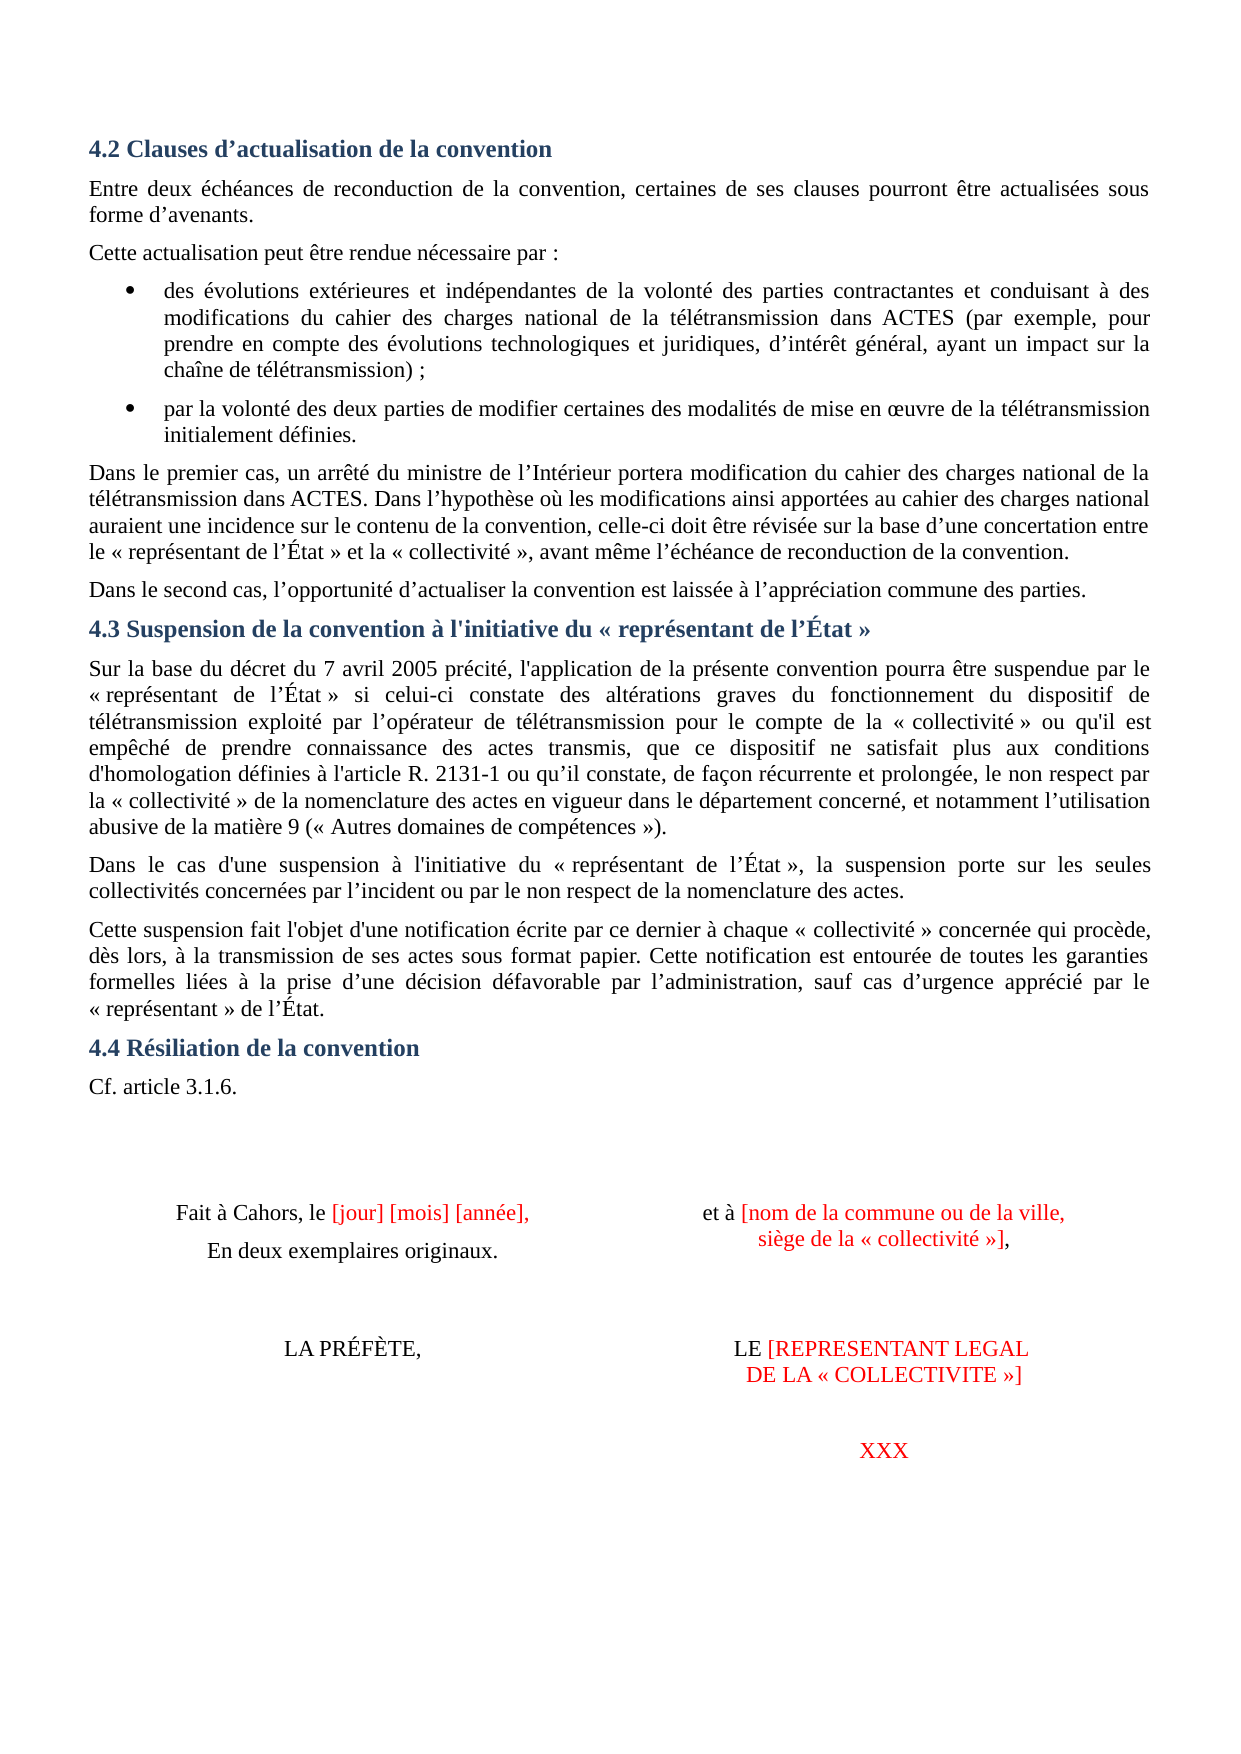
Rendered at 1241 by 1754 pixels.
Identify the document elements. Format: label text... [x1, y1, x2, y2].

text Cette suspension fait l'objet d'une notification écrite par ce dernier à chaque « collectivité » concernée qui procède, dès lors, à la transmission de ses actes sous format papier. Cette notification est entourée de toutes les garanties formelles liées à la prise d’une décision défavorable par l’administration, sauf cas d’urgence apprécié par le « représentant » de l’État. [88, 916, 1152, 1021]
subtitle 4.4 Résiliation de la convention [88, 1033, 1152, 1062]
table_cell LE [REPRESENTANT LEGAL DE LA « COLLECTIVITE »] XXX [618, 1324, 1149, 1537]
table_cell LA PRÉFÈTE, [87, 1324, 618, 1537]
text Cette actualisation peut être rendue nécessaire par : [88, 239, 1152, 266]
list par la volonté des deux parties de modifier certaines des modalités de mise en œuvre de la télétransmission initialement définies. [126, 395, 1152, 447]
table_header Fait à Cahors, le [jour] [mois] [année], En deux exemplaires originaux. [87, 1188, 618, 1324]
text Dans le premier cas, un arrêté du ministre de l’Intérieur portera modification du cahier des charges national de la télétransmission dans ACTES. Dans l’hypothèse où les modifications ainsi apportées au cahier des charges national auraient une incidence sur le contenu de la convention, celle-ci doit être révisée sur la base d’une concertation entre le « représentant de l’État » et la « collectivité », avant même l’échéance de reconduction de la convention. [88, 459, 1152, 564]
subtitle 4.2 Clauses d’actualisation de la convention [88, 134, 1152, 163]
list des évolutions extérieures et indépendantes de la volonté des parties contractantes et conduisant à des modifications du cahier des charges national de la télétransmission dans ACTES (par exemple, pour prendre en compte des évolutions technologiques et juridiques, d’intérêt général, ayant un impact sur la chaîne de télétransmission) ; [126, 277, 1152, 383]
subtitle 4.3 Suspension de la convention à l'initiative du « représentant de l’État » [88, 614, 1152, 643]
text Entre deux échéances de reconduction de la convention, certaines de ses clauses pourront être actualisées sous forme d’avenants. [88, 175, 1152, 228]
text Sur la base du décret du 7 avril 2005 précité, l'application de la présente convention pourra être suspendue par le « représentant de l’État » si celui-ci constate des altérations graves du fonctionnement du dispositif de télétransmission exploité par l’opérateur de télétransmission pour le compte de la « collectivité » ou qu'il est empêché de prendre connaissance des actes transmis, que ce dispositif ne satisfait plus aux conditions d'homologation définies à l'article R. 2131-1 ou qu’il constate, de façon récurrente et prolongée, le non respect par la « collectivité » de la nomenclature des actes en vigueur dans le département concerné, et notamment l’utilisation abusive de la matière 9 (« Autres domaines de compétences »). [88, 655, 1152, 839]
text Dans le cas d'une suspension à l'initiative du « représentant de l’État », la suspension porte sur les seules collectivités concernées par l’incident ou par le non respect de la nomenclature des actes. [88, 851, 1152, 904]
table_header et à [nom de la commune ou de la ville, siège de la « collectivité »], [618, 1188, 1149, 1324]
text Dans le second cas, l’opportunité d’actualiser la convention est laissée à l’appréciation commune des parties. [88, 576, 1152, 603]
text Cf. article 3.1.6. [88, 1073, 1152, 1100]
